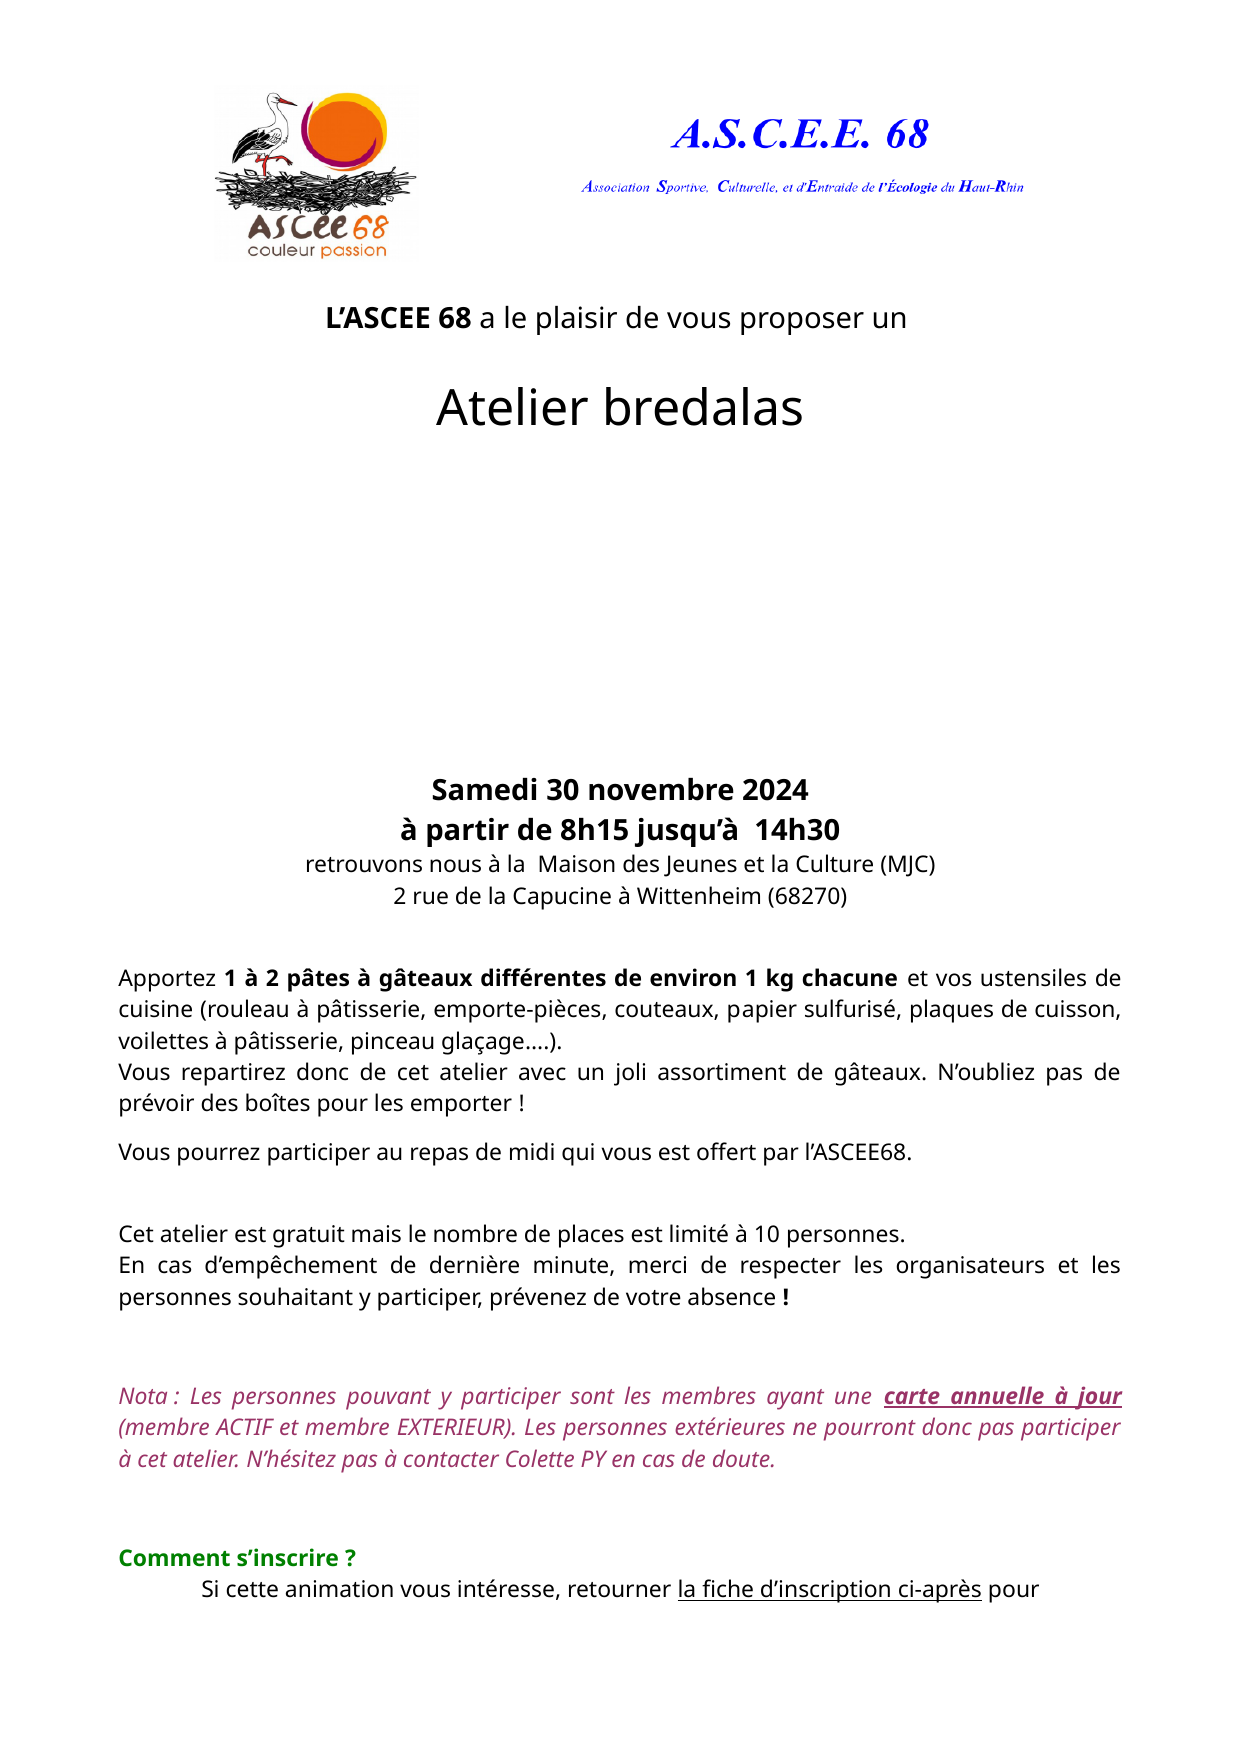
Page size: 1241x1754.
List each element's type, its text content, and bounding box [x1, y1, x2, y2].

text Nota : Les personnes pouvant y participer sont les membres ayant une carte annuelle à jour (membre ACTIF et membre EXTERIEUR). Les personnes extérieures ne pourront donc pas participer à cet atelier. N’hésitez pas à contacter Colette PY en cas de doute. [118, 1380, 1122, 1474]
text Si cette animation vous intéresse, retourner la fiche d’inscription ci-après pour [118, 1573, 1122, 1605]
text à partir de 8h15 jusqu’à 14h30 [118, 809, 1122, 848]
text Samedi 30 novembre 2024 [118, 769, 1122, 809]
text En cas d’empêchement de dernière minute, merci de respecter les organisateurs et les personnes souhaitant y participer, prévenez de votre absence ! [118, 1249, 1122, 1312]
picture [214, 63, 1026, 262]
text Atelier bredalas [118, 372, 1122, 440]
text Vous repartirez donc de cet atelier avec un joli assortiment de gâteaux. N’oubliez pas de prévoir des boîtes pour les emporter ! [118, 1056, 1122, 1118]
text Vous pourrez participer au repas de midi qui vous est offert par l’ASCEE68. [118, 1136, 1122, 1167]
text Apportez 1 à 2 pâtes à gâteaux différentes de environ 1 kg chacune et vos ustensiles de cuisine (rouleau à pâtisserie, emporte-pièces, couteaux, papier sulfurisé, plaques de cuisson, voilettes à pâtisserie, pinceau glaçage….). [118, 962, 1122, 1056]
text L’ASCEE 68 a le plaisir de vous proposer un [118, 298, 1122, 337]
text retrouvons nous à la Maison des Jeunes et la Culture (MJC) [118, 848, 1122, 880]
text Cet atelier est gratuit mais le nombre de places est limité à 10 personnes. [118, 1218, 1122, 1249]
text 2 rue de la Capucine à Wittenheim (68270) [118, 880, 1122, 911]
text Comment s’inscrire ? [118, 1542, 1122, 1573]
